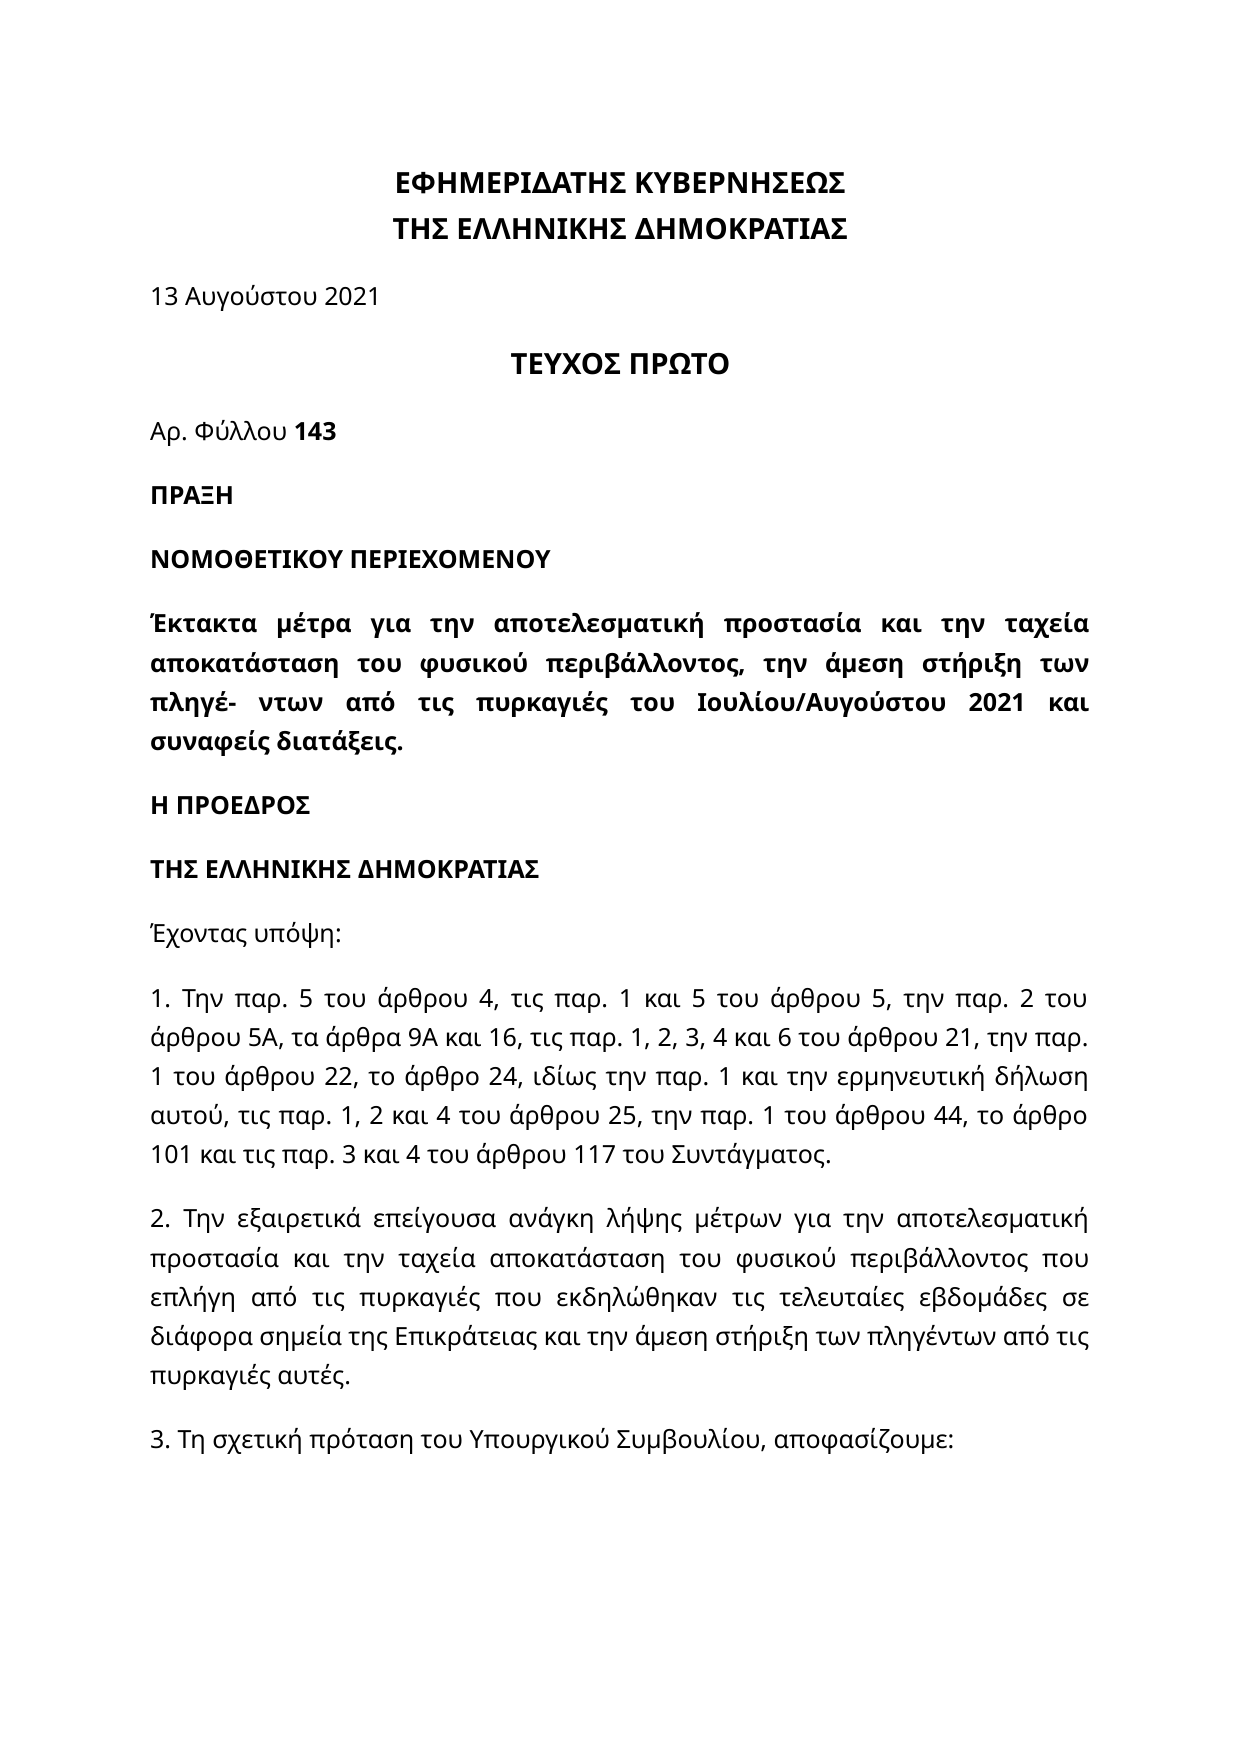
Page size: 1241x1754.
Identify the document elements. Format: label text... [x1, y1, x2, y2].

text ΝΟΜΟΘΕΤΙΚΟΥ ΠΕΡΙΕΧΟΜΕΝΟΥ [150, 542, 1090, 576]
text 3. Τη σχετική πρόταση του Υπουργικού Συμβουλίου, αποφασίζουμε: [150, 1422, 1090, 1456]
text Αρ. Φύλλου 143 [150, 413, 1090, 448]
text 2. Την εξαιρετικά επείγουσα ανάγκη λήψης μέτρων για την αποτελεσματική προστασία και την ταχεία αποκατάσταση του φυσικού περιβάλλοντος που επλήγη από τις πυρκαγιές που εκδηλώθηκαν τις τελευταίες εβδομάδες σε διάφορα σημεία της Επικράτειας και την άμεση στήριξη των πληγέντων από τις πυρκαγιές αυτές. [150, 1201, 1090, 1392]
text 13 Αυγούστου 2021 [150, 279, 1090, 313]
text ΤΕΥΧΟΣ ΠΡΩΤΟ [150, 343, 1090, 383]
text ΠΡΑΞΗ [150, 478, 1090, 512]
text 1. Την παρ. 5 του άρθρου 4, τις παρ. 1 και 5 του άρθρου 5, την παρ. 2 του άρθρου 5Α, τα άρθρα 9Α και 16, τις παρ. 1, 2, 3, 4 και 6 του άρθρου 21, την παρ. 1 του άρθρου 22, το άρθρο 24, ιδίως την παρ. 1 και την ερμηνευτική δήλωση αυτού, τις παρ. 1, 2 και 4 του άρθρου 25, την παρ. 1 του άρθρου 44, το άρθρο 101 και τις παρ. 3 και 4 του άρθρου 117 του Συντάγματος. [150, 980, 1090, 1171]
text ΤΗΣ ΕΛΛΗΝΙΚΗΣ ΔΗΜΟΚΡΑΤΙΑΣ [150, 852, 1090, 886]
text Έκτακτα μέτρα για την αποτελεσματική προστασία και την ταχεία αποκατάσταση του φυσικού περιβάλλοντος, την άμεση στήριξη των πληγέ- ντων από τις πυρκαγιές του Ιουλίου/Αυγούστου 2021 και συναφείς διατάξεις. [150, 606, 1090, 758]
text ΕΦΗΜΕΡΙ∆ΑΤΗΣ ΚΥΒΕΡΝΗΣΕΩΣ ΤΗΣ ΕΛΛΗΝΙΚΗΣ ∆ΗΜΟΚΡΑΤΙΑΣ [150, 162, 1090, 248]
text Έχοντας υπόψη: [150, 916, 1090, 950]
text Η ΠΡΟΕΔΡΟΣ [150, 788, 1090, 822]
